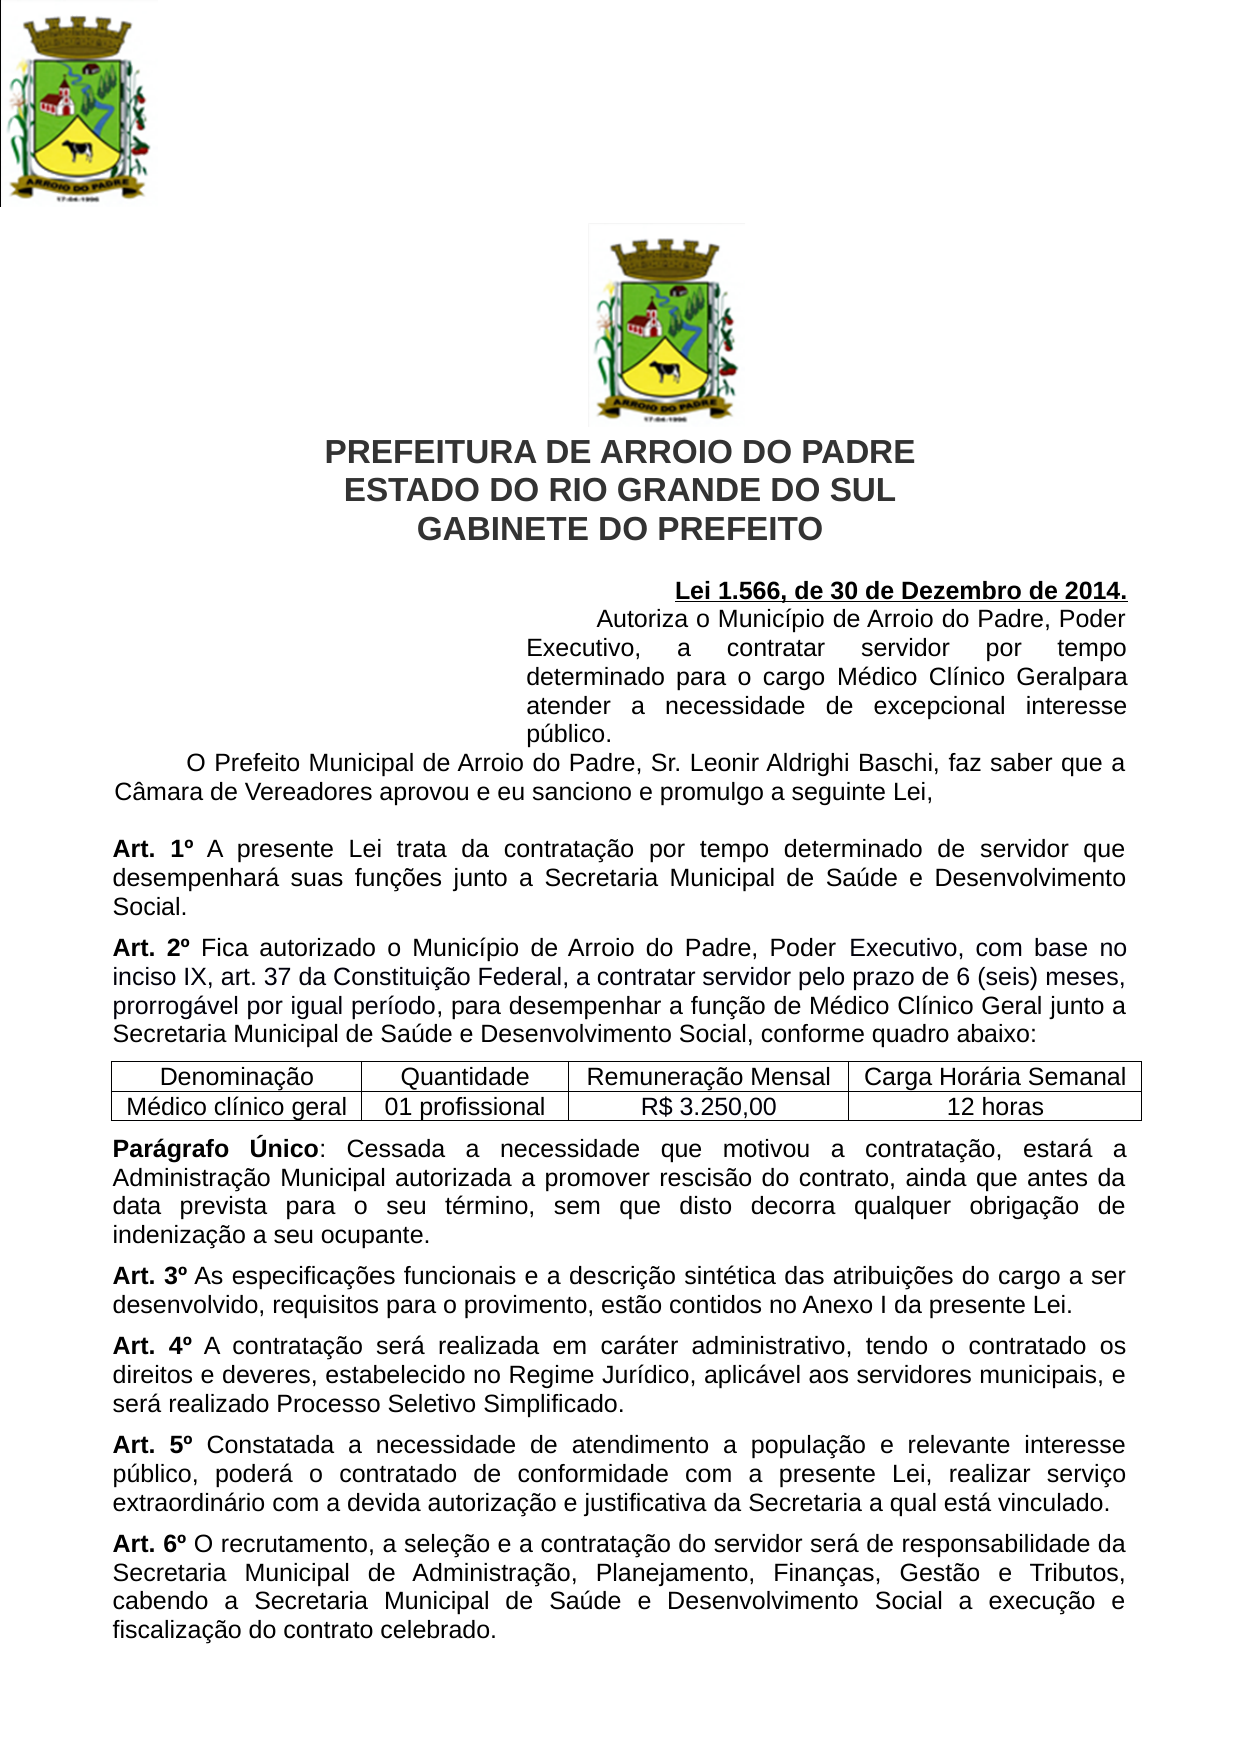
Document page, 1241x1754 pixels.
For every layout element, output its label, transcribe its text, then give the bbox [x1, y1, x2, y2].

text Art. 4º A contratação será realizada em caráter administrativo, tendo o contratado os direitos e deveres, estabelecido no Regime Jurídico, aplicável aos servidores municipais, e será realizado Processo Seletivo Simplificado. [112, 1331, 1128, 1418]
text Art. 5º Constatada a necessidade de atendimento a população e relevante interesse público, poderá o contratado de conformidade com a presente Lei, realizar serviço extraordinário com a devida autorização e justificativa da Secretaria a qual está vinculado. [112, 1430, 1128, 1516]
table_cell 01 profissional [362, 1092, 568, 1120]
text O Prefeito Municipal de Arroio do Padre, Sr. Leonir Aldrighi Baschi, faz saber que a Câmara de Vereadores aprovou e eu sanciono e promulgo a seguinte Lei, [114, 748, 1128, 806]
text Parágrafo Único: Cessada a necessidade que motivou a contratação, estará a Administração Municipal autorizada a promover rescisão do contrato, ainda que antes da data prevista para o seu término, sem que disto decorra qualquer obrigação de indenização a seu ocupante. [112, 1134, 1128, 1249]
table_cell R$ 3.250,00 [569, 1092, 848, 1120]
table_cell 12 horas [849, 1092, 1141, 1120]
table_header Denominação [112, 1062, 361, 1091]
text PREFEITURA DE ARROIO DO PADRE [112, 432, 1128, 470]
text Art. 6º O recrutamento, a seleção e a contratação do servidor será de responsabilidade da Secretaria Municipal de Administração, Planejamento, Finanças, Gestão e Tributos, cabendo a Secretaria Municipal de Saúde e Desenvolvimento Social a execução e fiscalização do contrato celebrado. [112, 1529, 1128, 1644]
table_header Carga Horária Semanal [849, 1062, 1141, 1091]
text Art. 2º Fica autorizado o Município de Arroio do Padre, Poder Executivo, com base no inciso IX, art. 37 da Constituição Federal, a contratar servidor pelo prazo de 6 (seis) meses, prorrogável por igual período, para desempenhar a função de Médico Clínico Geral junto a Secretaria Municipal de Saúde e Desenvolvimento Social, conforme quadro abaixo: [112, 933, 1128, 1048]
text GABINETE DO PREFEITO [112, 508, 1128, 547]
table_cell Médico clínico geral [112, 1092, 361, 1120]
text Lei 1.566, de 30 de Dezembro de 2014. [112, 576, 1128, 604]
text Art. 1º A presente Lei trata da contratação por tempo determinado de servidor que desempenhará suas funções junto a Secretaria Municipal de Saúde e Desenvolvimento Social. [112, 834, 1128, 921]
picture [587, 222, 746, 427]
text ESTADO DO RIO GRANDE DO SUL [112, 470, 1128, 508]
text Art. 3º As especificações funcionais e a descrição sintética das atribuições do cargo a ser desenvolvido, requisitos para o provimento, estão contidos no Anexo I da presente Lei. [112, 1261, 1128, 1319]
text Autoriza o Município de Arroio do Padre, Poder Executivo, a contratar servidor por tempo determinado para o cargo Médico Clínico Geralpara atender a necessidade de excepcional interesse público. [526, 604, 1128, 748]
table_header Quantidade [362, 1062, 568, 1091]
table_header Remuneração Mensal [569, 1062, 848, 1091]
